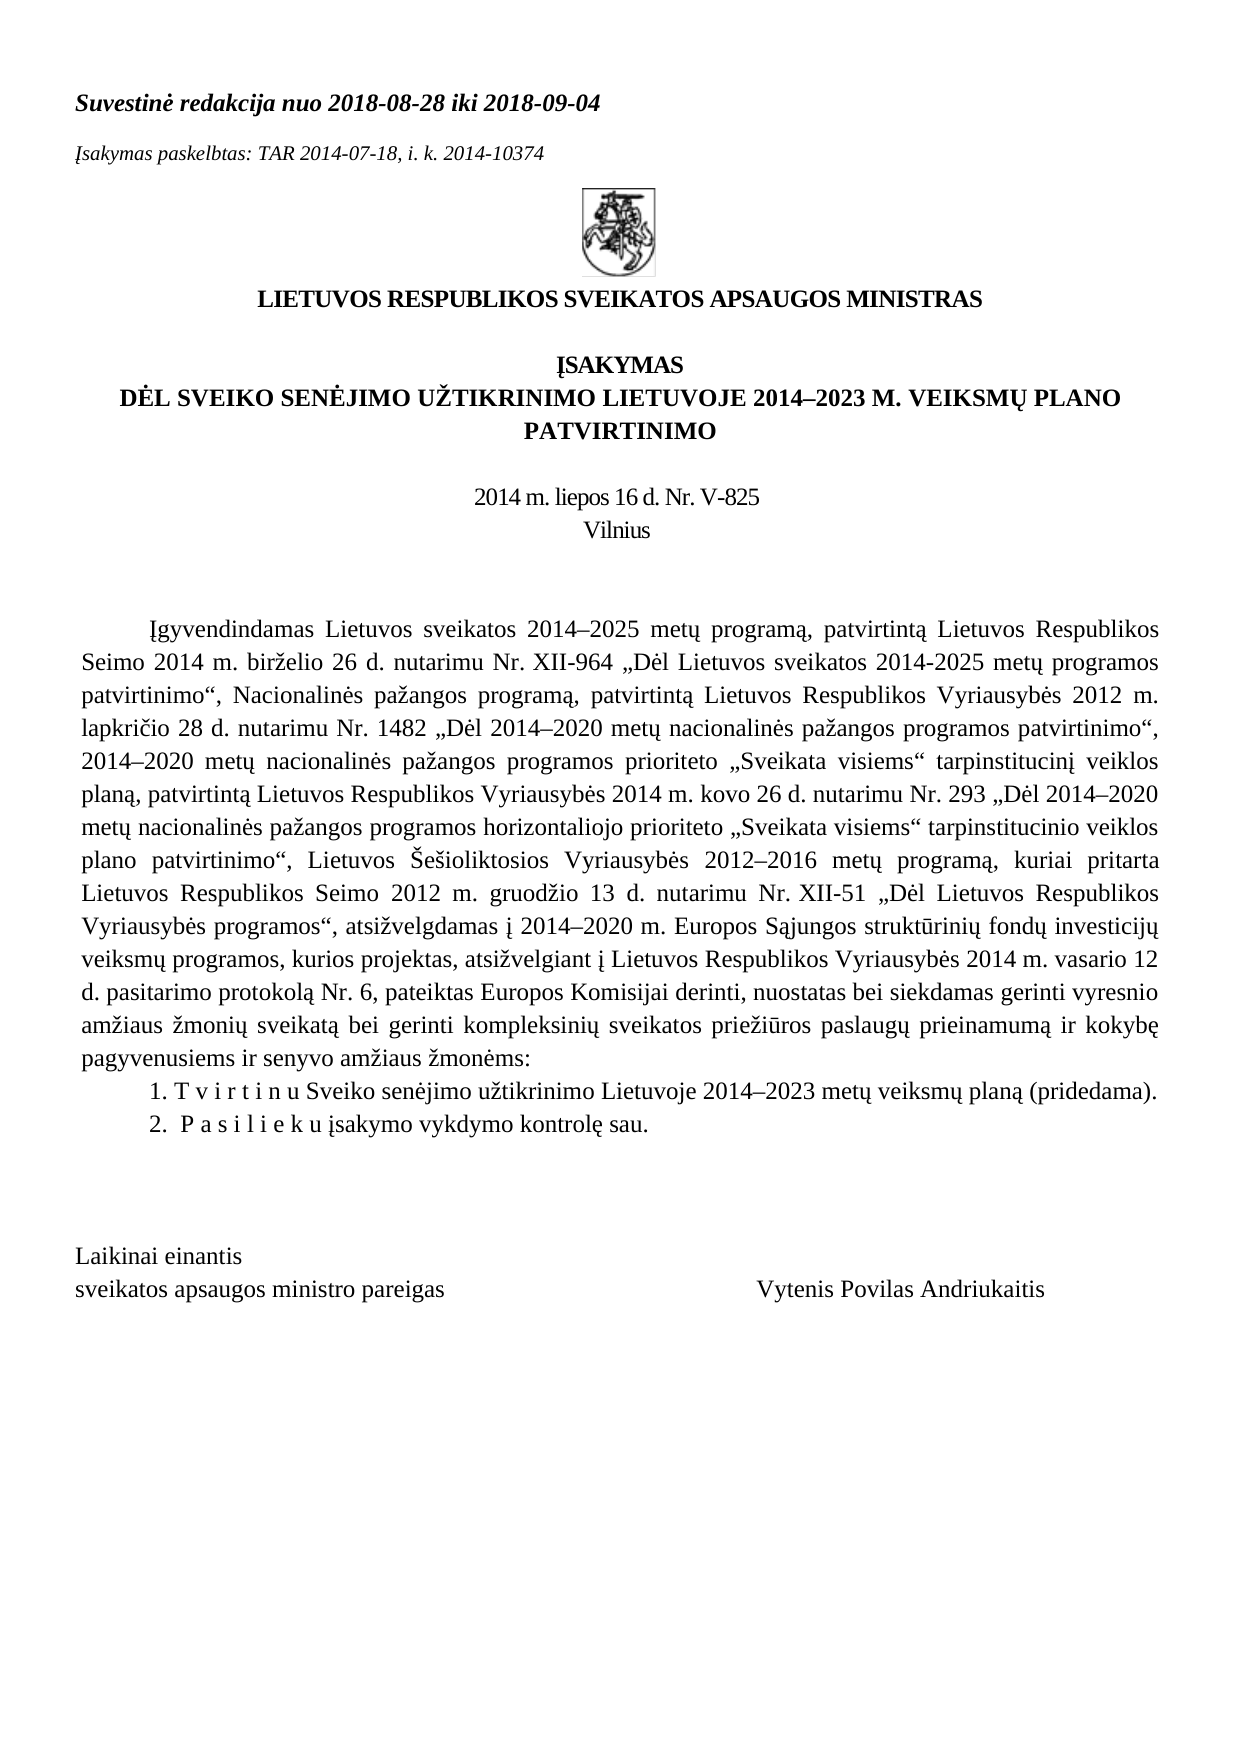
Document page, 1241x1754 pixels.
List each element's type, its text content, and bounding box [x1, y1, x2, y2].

text Įgyvendindamas Lietuvos sveikatos 2014–2025 metų programą, patvirtintą Lietuvos Respublikos Seimo 2014 m. birželio 26 d. nutarimu Nr. XII-964 „Dėl Lietuvos sveikatos 2014-2025 metų programos patvirtinimo“, Nacionalinės pažangos programą, patvirtintą Lietuvos Respublikos Vyriausybės 2012 m. lapkričio 28 d. nutarimu Nr. 1482 „Dėl 2014–2020 metų nacionalinės pažangos programos patvirtinimo“, 2014–2020 metų nacionalinės pažangos programos prioriteto „Sveikata visiems“ tarpinstitucinį veiklos planą, patvirtintą Lietuvos Respublikos Vyriausybės 2014 m. kovo 26 d. nutarimu Nr. 293 „Dėl 2014–2020 metų nacionalinės pažangos programos horizontaliojo prioriteto „Sveikata visiems“ tarpinstitucinio veiklos plano patvirtinimo“, Lietuvos Šešioliktosios Vyriausybės 2012–2016 metų programą, kuriai pritarta Lietuvos Respublikos Seimo 2012 m. gruodžio 13 d. nutarimu Nr. XII-51 „Dėl Lietuvos Respublikos Vyriausybės programos“, atsižvelgdamas į 2014–2020 m. Europos Sąjungos struktūrinių fondų investicijų veiksmų programos, kurios projektas, atsižvelgiant į Lietuvos Respublikos Vyriausybės 2014 m. vasario 12 d. pasitarimo protokolą Nr. 6, pateiktas Europos Komisijai derinti, nuostatas bei siekdamas gerinti vyresnio amžiaus žmonių sveikatą bei gerinti kompleksinių sveikatos priežiūros paslaugų prieinamumą ir kokybę pagyvenusiems ir senyvo amžiaus žmonėms: [81, 614, 1159, 1072]
text ĮSAKYMAS [75, 350, 1166, 378]
text Įsakymas paskelbtas: TAR 2014-07-18, i. k. 2014-10374 [75, 141, 1166, 165]
text Laikinai einantis [75, 1241, 1166, 1270]
text Suvestinė redakcija nuo 2018-08-28 iki 2018-09-04 [75, 88, 1166, 117]
text sveikatos apsaugos ministro pareigas Vytenis Povilas Andriukaitis [75, 1274, 1166, 1303]
text 2. P a s i l i e k u įsakymo vykdymo kontrolę sau. [75, 1109, 1159, 1138]
text DĖL SVEIKO SENĖJIMO UŽTIKRINIMO LIETUVOJE 2014–2023 M. VEIKSMŲ PLANO PATVIRTINIMO [75, 383, 1166, 444]
text LIETUVOS RESPUBLIKOS SVEIKATOS APSAUGOS MINISTRAS [75, 284, 1166, 312]
text Vilnius [75, 515, 1159, 543]
text 2014 m. liepos 16 d. Nr. V-825 [75, 482, 1159, 511]
text 1. T v i r t i n u Sveiko senėjimo užtikrinimo Lietuvoje 2014–2023 metų veiksmų planą (pridedama). [75, 1076, 1159, 1105]
